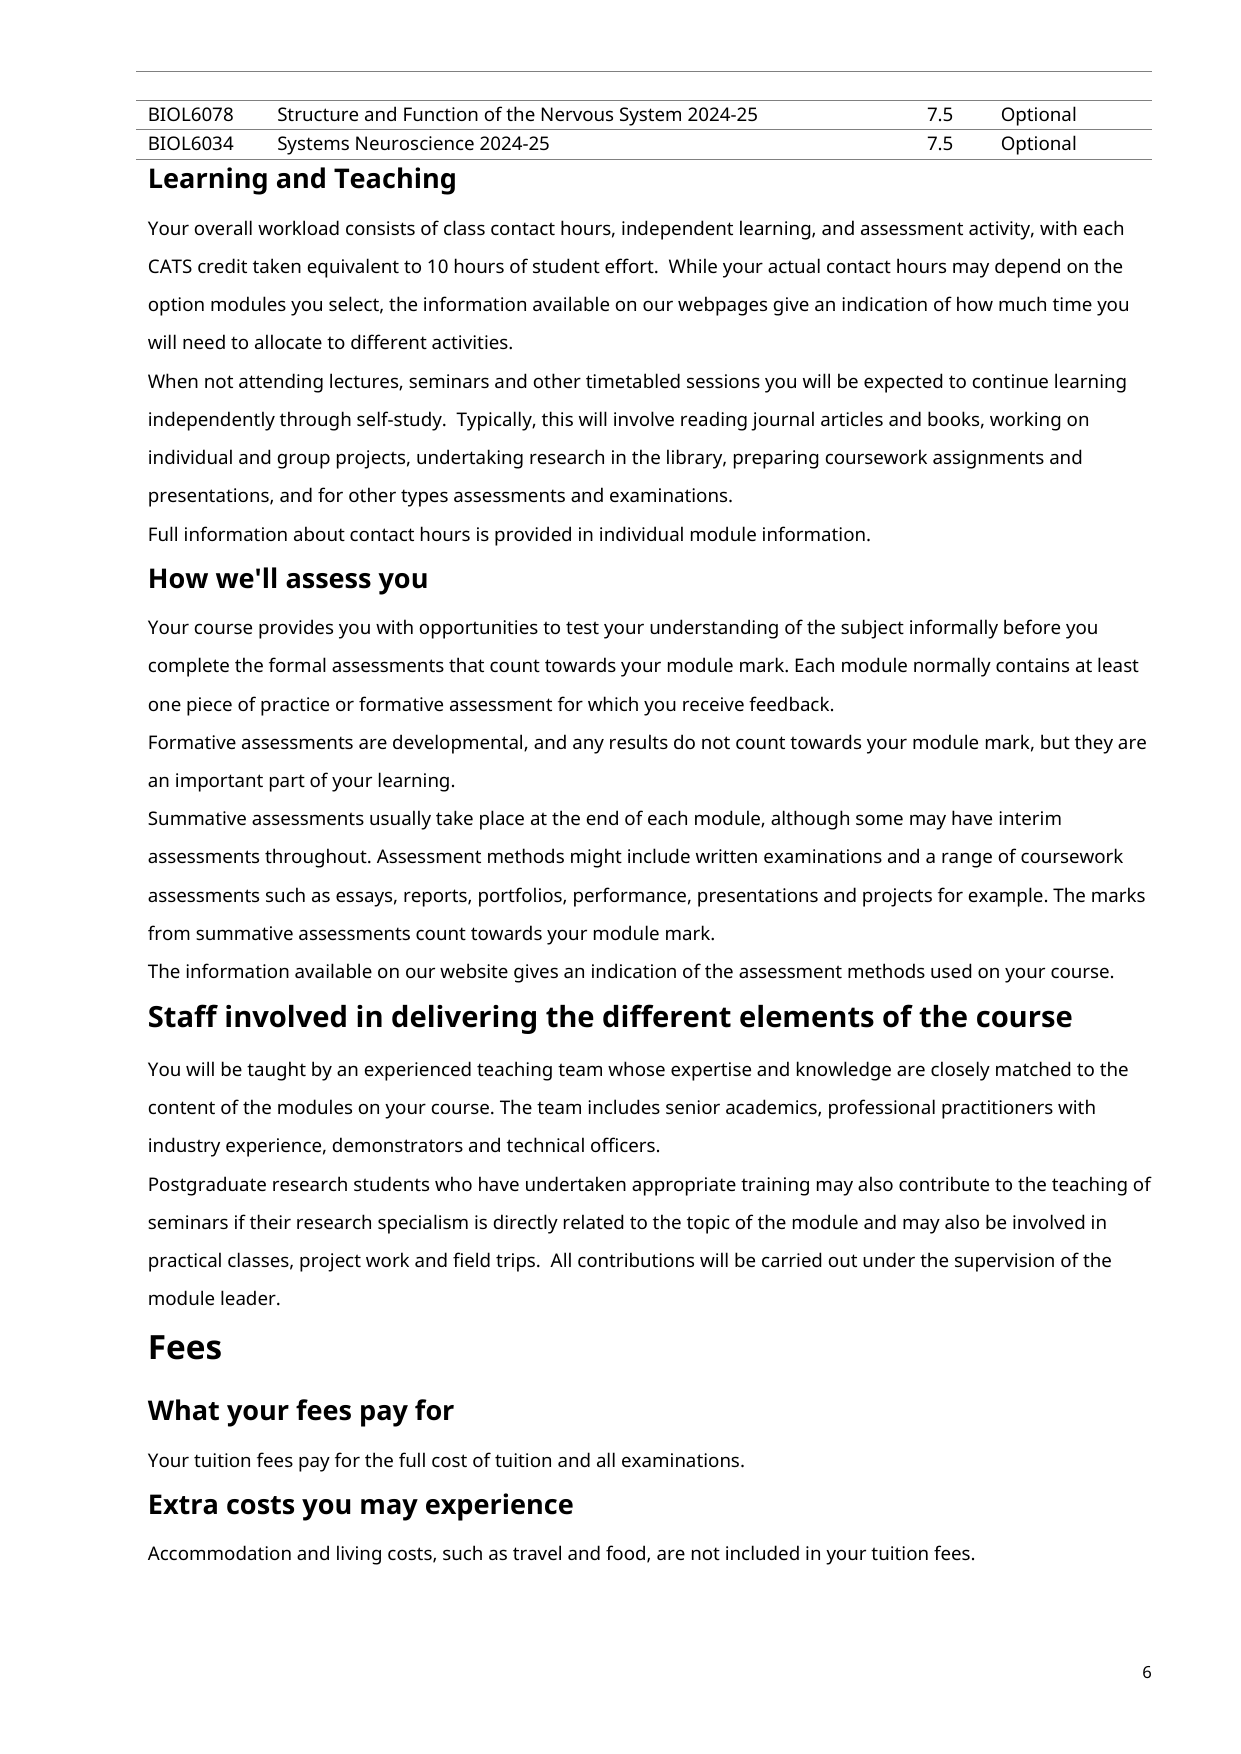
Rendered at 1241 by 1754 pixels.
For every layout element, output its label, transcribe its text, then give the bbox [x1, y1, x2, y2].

table_cell BIOL6034 [136, 130, 266, 159]
subtitle Extra costs you may experience [148, 1485, 1152, 1522]
subtitle What your fees pay for [148, 1392, 1152, 1429]
table_cell 7.5 [916, 101, 989, 129]
text Your overall workload consists of class contact hours, independent learning, and assessment activity, with each CATS credit taken equivalent to 10 hours of student effort. While your actual contact hours may depend on the option modules you select, the information available on our webpages give an indication of how much time you will need to allocate to different activities. [148, 215, 1152, 355]
table_cell [266, 72, 916, 100]
table_cell Optional [989, 101, 1152, 129]
text Postgraduate research students who have undertaken appropriate training may also contribute to the teaching of seminars if their research specialism is directly related to the topic of the module and may also be involved in practical classes, project work and field trips. All contributions will be carried out under the supervision of the module leader. [148, 1171, 1152, 1311]
subtitle How we'll assess you [148, 559, 1152, 596]
subtitle Fees [148, 1324, 1152, 1369]
table_cell [989, 72, 1152, 100]
subtitle Staff involved in delivering the different elements of the course [148, 997, 1152, 1036]
table_cell Systems Neuroscience 2024-25 [266, 130, 916, 159]
text Your course provides you with opportunities to test your understanding of the subject informally before you complete the formal assessments that count towards your module mark. Each module normally contains at least one piece of practice or formative assessment for which you receive feedback. [148, 614, 1152, 716]
text The information available on our website gives an indication of the assessment methods used on your course. [148, 958, 1152, 984]
text You will be taught by an experienced teaching team whose expertise and knowledge are closely matched to the content of the modules on your course. The team includes senior academics, professional practitioners with industry experience, demonstrators and technical officers. [148, 1056, 1152, 1158]
table_cell [136, 72, 266, 100]
subtitle Learning and Teaching [148, 160, 1152, 197]
text When not attending lectures, seminars and other timetabled sessions you will be expected to continue learning independently through self-study. Typically, this will involve reading journal articles and books, working on individual and group projects, undertaking research in the library, preparing coursework assignments and presentations, and for other types assessments and examinations. [148, 368, 1152, 508]
table_cell Optional [989, 130, 1152, 159]
text Accommodation and living costs, such as travel and food, are not included in your tuition fees. [148, 1541, 1152, 1566]
table_cell Structure and Function of the Nervous System 2024-25 [266, 101, 916, 129]
text Summative assessments usually take place at the end of each module, although some may have interim assessments throughout. Assessment methods might include written examinations and a range of coursework assessments such as essays, reports, portfolios, performance, presentations and projects for example. The marks from summative assessments count towards your module mark. [148, 806, 1152, 946]
table_cell 7.5 [916, 130, 989, 159]
text Formative assessments are developmental, and any results do not count towards your module mark, but they are an important part of your learning. [148, 729, 1152, 793]
table_cell BIOL6078 [136, 101, 266, 129]
table_cell [916, 72, 989, 100]
text Full information about contact hours is provided in individual module information. [148, 521, 1152, 546]
text Your tuition fees pay for the full cost of tuition and all examinations. [148, 1447, 1152, 1473]
